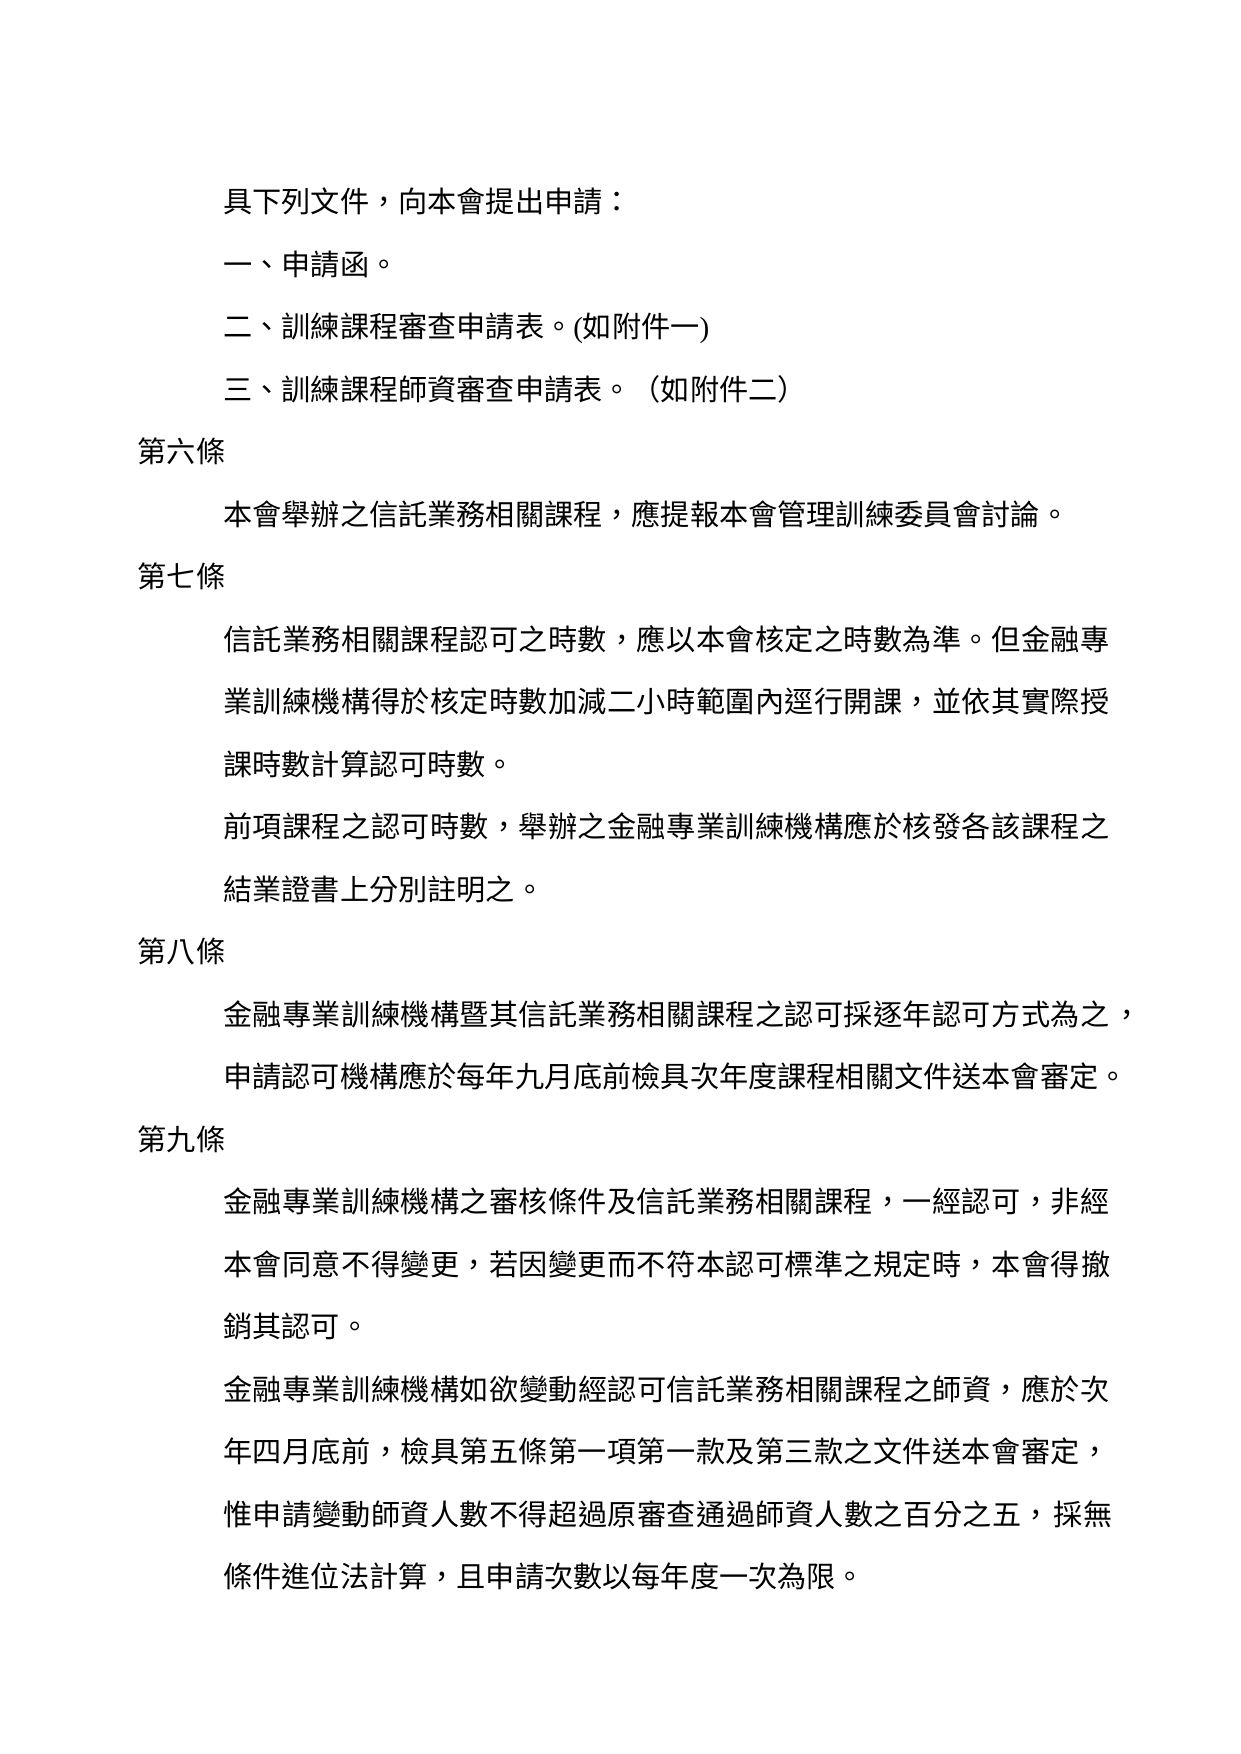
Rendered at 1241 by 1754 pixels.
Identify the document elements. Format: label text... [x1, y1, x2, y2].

text 第六條 [137, 408, 1112, 471]
text 一、申請函。 [223, 221, 1112, 283]
text 三、訓練課程師資審查申請表。（如附件二） [223, 346, 1112, 408]
text 金融專業訓練機構如欲變動經認可信託業務相關課程之師資，應於次年四月底前，檢具第五條第一項第一款及第三款之文件送本會審定，惟申請變動師資人數不得超過原審查通過師資人數之百分之五，採無條件進位法計算，且申請次數以每年度一次為限。 [223, 1346, 1112, 1596]
text 信託業務相關課程認可之時數，應以本會核定之時數為準。但金融專業訓練機構得於核定時數加減二小時範圍內逕行開課，並依其實際授課時數計算認可時數。 [223, 596, 1112, 783]
text 金融專業訓練機構之審核條件及信託業務相關課程，一經認可，非經本會同意不得變更，若因變更而不符本認可標準之規定時，本會得撤銷其認可。 [223, 1158, 1112, 1346]
text 第八條 [137, 908, 1112, 971]
text 本會舉辦之信託業務相關課程，應提報本會管理訓練委員會討論。 [223, 471, 1112, 533]
text 前項課程之認可時數，舉辦之金融專業訓練機構應於核發各該課程之結業證書上分別註明之。 [223, 783, 1112, 908]
text 具下列文件，向本會提出申請： [223, 158, 1112, 221]
text 第九條 [137, 1096, 1112, 1158]
text 第七條 [137, 533, 1112, 596]
text 金融專業訓練機構暨其信託業務相關課程之認可採逐年認可方式為之，申請認可機構應於每年九月底前檢具次年度課程相關文件送本會審定。 [223, 971, 1112, 1096]
text 二、訓練課程審查申請表。(如附件一) [223, 283, 1112, 346]
